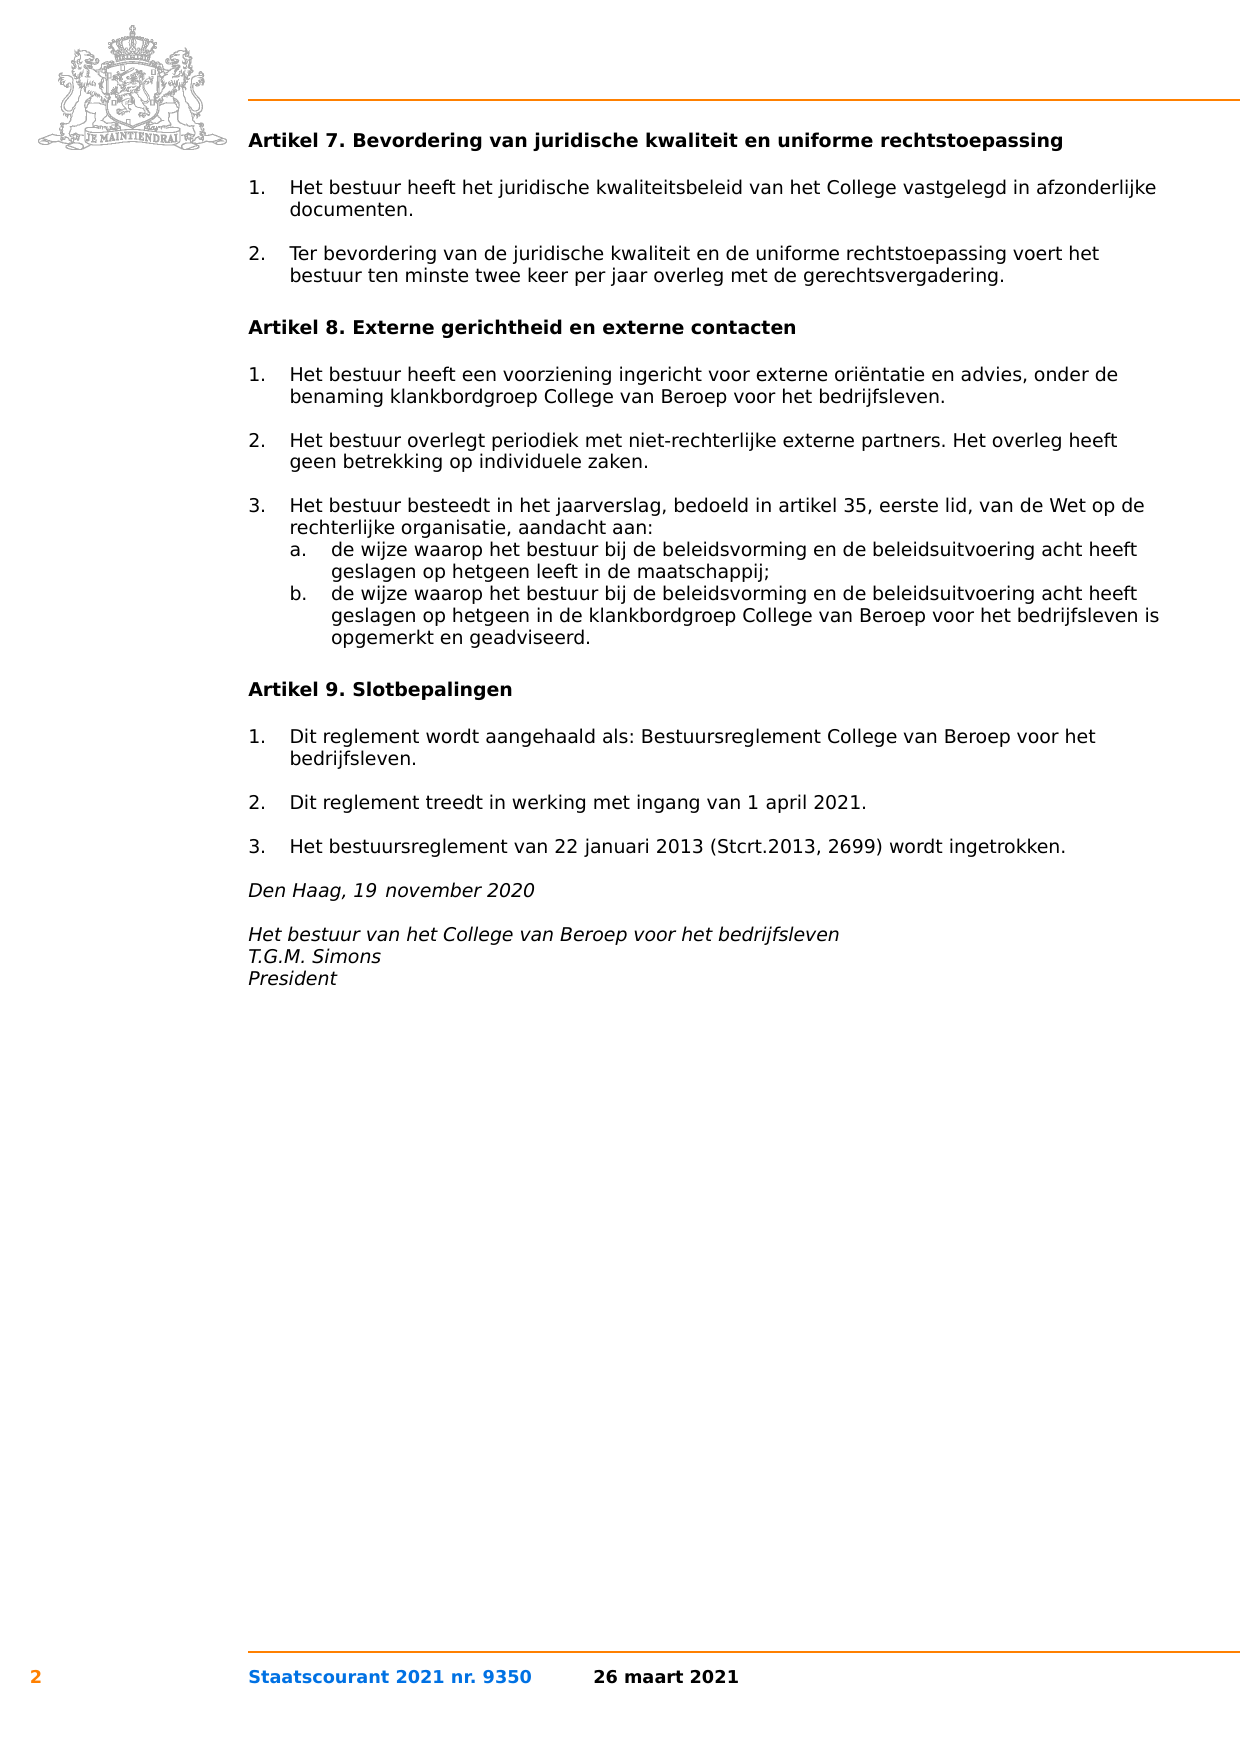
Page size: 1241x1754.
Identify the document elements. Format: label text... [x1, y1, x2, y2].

text 3. Het bestuursreglement van 22 januari 2013 (Stcrt.2013, 2699) wordt ingetrokken. [248, 836, 1163, 858]
subtitle Artikel 9. Slotbepalingen [248, 679, 1163, 701]
text 2. Het bestuur overlegt periodiek met niet-rechterlijke externe partners. Het overleg heeft geen betrekking op individuele zaken. [248, 429, 1163, 473]
text 1. Het bestuur heeft het juridische kwaliteitsbeleid van het College vastgelegd in afzonderlijke documenten. [248, 177, 1163, 221]
text Den Haag, 19 november 2020 [248, 880, 1163, 902]
text 3. Het bestuur besteedt in het jaarverslag, bedoeld in artikel 35, eerste lid, van de Wet op de rechterlijke organisatie, aandacht aan: [248, 495, 1163, 539]
subtitle Artikel 7. Bevordering van juridische kwaliteit en uniforme rechtstoepassing [248, 130, 1163, 152]
text a. de wijze waarop het bestuur bij de beleidsvorming en de beleidsuitvoering acht heeft geslagen op hetgeen leeft in de maatschappij; [289, 539, 1163, 583]
text 2. Dit reglement treedt in werking met ingang van 1 april 2021. [248, 792, 1163, 814]
subtitle Artikel 8. Externe gerichtheid en externe contacten [248, 317, 1163, 339]
picture [38, 25, 227, 150]
text 2. Ter bevordering van de juridische kwaliteit en de uniforme rechtstoepassing voert het bestuur ten minste twee keer per jaar overleg met de gerechtsvergadering. [248, 243, 1163, 287]
text 1. Het bestuur heeft een voorziening ingericht voor externe oriëntatie en advies, onder de benaming klankbordgroep College van Beroep voor het bedrijfsleven. [248, 364, 1163, 408]
text Het bestuur van het College van Beroep voor het bedrijfsleven T.G.M. Simons President [248, 923, 1163, 989]
text b. de wijze waarop het bestuur bij de beleidsvorming en de beleidsuitvoering acht heeft geslagen op hetgeen in de klankbordgroep College van Beroep voor het bedrijfsleven is opgemerkt en geadviseerd. [289, 583, 1163, 649]
text 1. Dit reglement wordt aangehaald als: Bestuursreglement College van Beroep voor het bedrijfsleven. [248, 726, 1163, 770]
